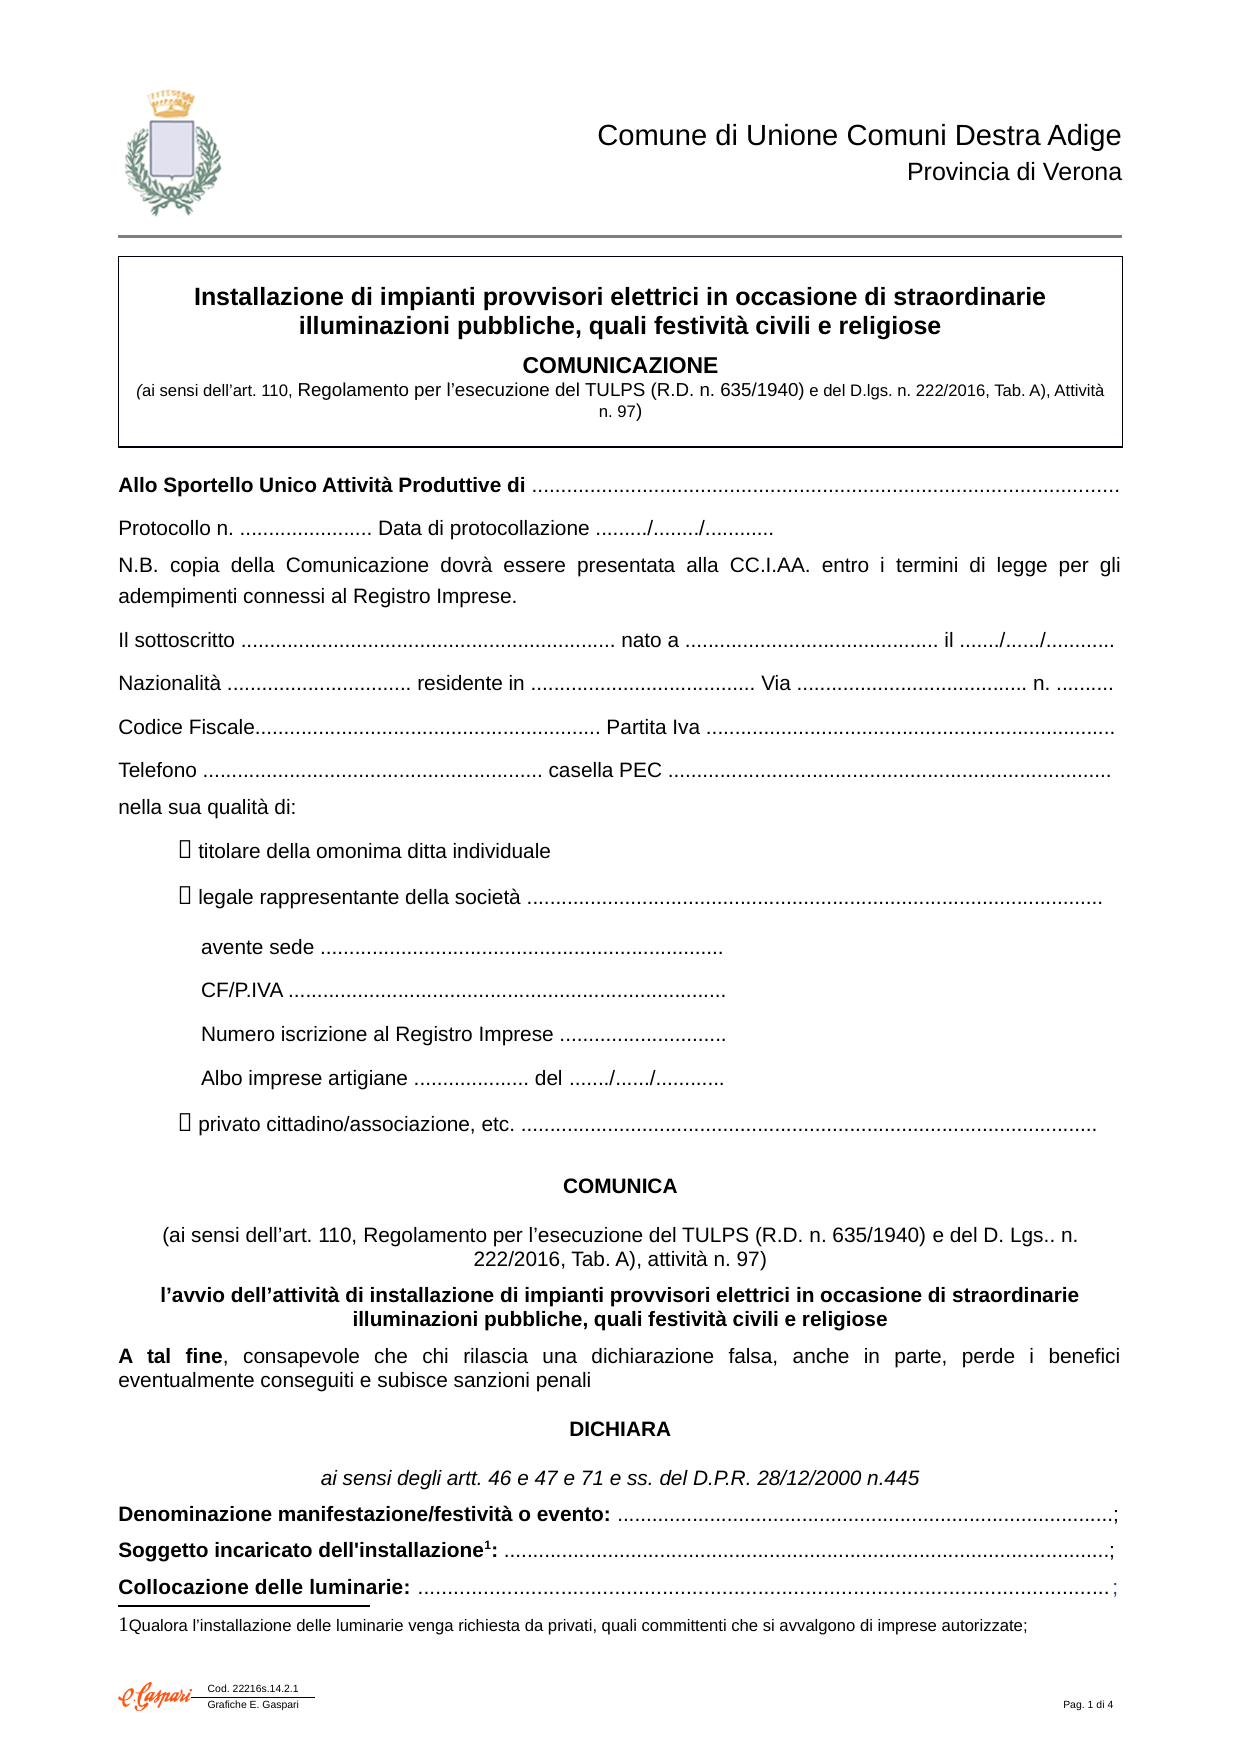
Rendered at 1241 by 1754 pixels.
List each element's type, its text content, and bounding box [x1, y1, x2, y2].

text Nazionalità ................................ residente in ....................................... Via ........................................ n. .......... [118, 671, 1122, 695]
picture [122, 87, 224, 118]
text nella sua qualità di: [118, 795, 1122, 819]
text  legale rappresentante della società .................................................................................................... [177, 878, 1122, 912]
text A tal fine, consapevole che chi rilascia una dichiarazione falsa, anche in parte, perde i benefici eventualmente conseguiti e subisce sanzioni penali [118, 1343, 1122, 1391]
text DICHIARA [118, 1416, 1122, 1440]
picture [118, 1682, 192, 1711]
text Collocazione delle luminarie: ....................................................................................................................; [118, 1575, 1122, 1599]
text Qualora l’installazione delle luminarie venga richiesta da privati, quali committenti che si avvalgono di imprese autorizzate; [118, 1612, 1122, 1636]
text  titolare della omonima ditta individuale [177, 831, 1122, 865]
picture [122, 185, 224, 219]
text Il sottoscritto ................................................................. nato a ............................................ il ......./....../............ [118, 627, 1122, 651]
text Denominazione manifestazione/festività o evento: ......................................................................................; [118, 1502, 1122, 1526]
text Allo Sportello Unico Attività Produttive di [118, 472, 1122, 496]
picture [122, 152, 224, 157]
text Provincia di Verona [118, 157, 1122, 185]
text Numero iscrizione al Registro Imprese ............................. [201, 1022, 1122, 1046]
text Codice Fiscale............................................................ Partita Iva ....................................................................... [118, 715, 1122, 739]
table_header Installazione di impianti provvisori elettrici in occasione di straordinarie illuminazioni pubbliche, quali festività civili e religiose COMUNICAZIONE (ai sensi dell’art. 110, Regolamento per l’esecuzione del TULPS (R.D. n. 635/1940) e del D.lgs. n. 222/2016, Tab. A), Attività n. 97) [119, 257, 1122, 446]
text  privato cittadino/associazione, etc. .................................................................................................... [177, 1104, 1122, 1138]
text Comune di Unione Comuni Destra Adige [118, 118, 1122, 152]
text avente sede ...................................................................... [201, 934, 1122, 958]
text l’avvio dell’attività di installazione di impianti provvisori elettrici in occasione di straordinarie illuminazioni pubbliche, quali festività civili e religiose [118, 1283, 1122, 1331]
text ai sensi degli artt. 46 e 47 e 71 e ss. del D.P.R. 28/12/2000 n.445 [118, 1465, 1122, 1489]
text N.B. copia della Comunicazione dovrà essere presentata alla CC.I.AA. entro i termini di legge per gli adempimenti connessi al Registro Imprese. [118, 553, 1122, 608]
text Protocollo n. ....................... Data di protocollazione ........./......../............ [118, 516, 1122, 540]
text COMUNICA [118, 1174, 1122, 1198]
text Telefono ........................................................... casella PEC ............................................................................. [118, 758, 1122, 782]
text (ai sensi dell’art. 110, Regolamento per l’esecuzione del TULPS (R.D. n. 635/1940) e del D. Lgs.. n. 222/2016, Tab. A), attività n. 97) [118, 1223, 1122, 1271]
text Soggetto incaricato dell'installazione: .........................................................................................................; [118, 1538, 1122, 1562]
text CF/P.IVA ............................................................................ [201, 978, 1122, 1002]
text Albo imprese artigiane .................... del ......./....../............ [201, 1066, 1122, 1089]
